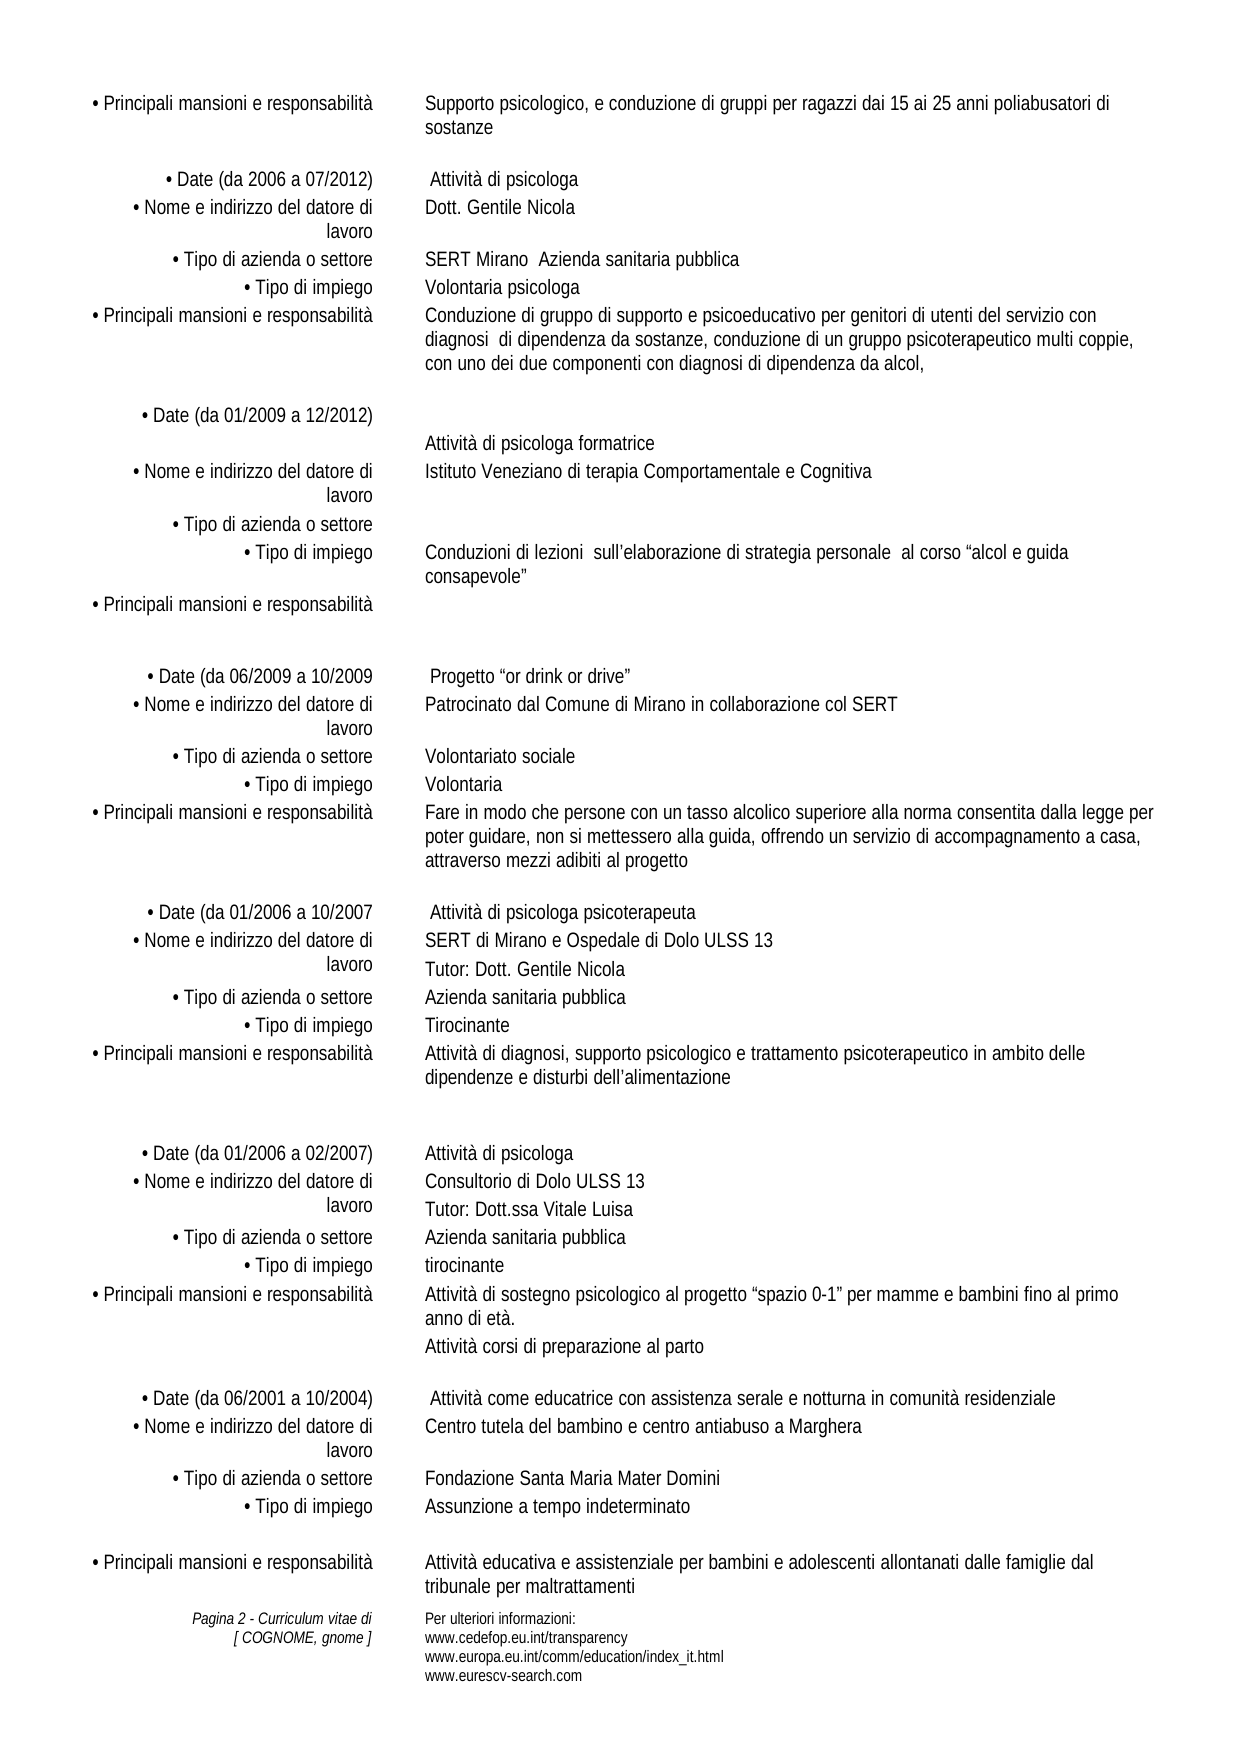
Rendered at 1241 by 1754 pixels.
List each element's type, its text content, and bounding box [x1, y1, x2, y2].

table_cell [384, 926, 413, 982]
table_cell Volontariato sociale [414, 742, 1167, 770]
table_cell Conduzioni di lezioni sull’elaborazione di strategia personale al corso “alcol e guida consapevole” [414, 538, 1167, 590]
table_header • Date (da 01/2006 a 10/2007 [78, 898, 384, 926]
table_cell [384, 1279, 413, 1359]
table_cell Conduzione di gruppo di supporto e psicoeducativo per genitori di utenti del servizio con diagnosi di dipendenza da sostanze, conduzione di un gruppo psicoterapeutico multi coppie, con uno dei due componenti con diagnosi di dipendenza da alcol, [414, 301, 1167, 377]
table_cell Istituto Veneziano di terapia Comportamentale e Cognitiva [414, 458, 1167, 509]
table_cell [384, 770, 413, 798]
table_cell [384, 690, 413, 742]
table_header Attività come educatrice con assistenza serale e notturna in comunità residenziale [414, 1384, 1167, 1412]
table_cell [384, 245, 413, 273]
table_cell [384, 1039, 413, 1091]
table_cell Attività di sostegno psicologico al progetto “spazio 0-1” per mamme e bambini fino al primo anno di età. Attività corsi di preparazione al parto [414, 1279, 1167, 1359]
table_header Progetto “or drink or drive” [414, 662, 1167, 690]
table_cell • Tipo di impiego [78, 1492, 384, 1548]
table_cell Azienda sanitaria pubblica [414, 1223, 1167, 1251]
table_header • Date (da 01/2006 a 02/2007) [78, 1139, 384, 1167]
table_header • Date (da 06/2001 a 10/2004) [78, 1384, 384, 1412]
table_cell Assunzione a tempo indeterminato [414, 1492, 1167, 1548]
table_cell [384, 1492, 413, 1548]
table_cell • Tipo di azienda o settore [78, 742, 384, 770]
table_cell • Principali mansioni e responsabilità [78, 590, 384, 638]
table_cell SERT di Mirano e Ospedale di Dolo ULSS 13 Tutor: Dott. Gentile Nicola [414, 926, 1167, 982]
table_cell [384, 1412, 413, 1464]
table_cell [384, 798, 413, 874]
table_cell Volontaria [414, 770, 1167, 798]
table_cell Volontaria psicologa [414, 273, 1167, 301]
table_cell Patrocinato dal Comune di Mirano in collaborazione col SERT [414, 690, 1167, 742]
table_cell [384, 301, 413, 377]
table_cell • Tipo di impiego [78, 1251, 384, 1279]
table_cell • Principali mansioni e responsabilità [78, 1279, 384, 1359]
table_cell Attività educativa e assistenziale per bambini e adolescenti allontanati dalle famiglie dal tribunale per maltrattamenti [414, 1548, 1167, 1600]
table_cell [384, 458, 413, 509]
table_header [384, 401, 413, 457]
table_cell [384, 1548, 413, 1600]
table_cell [384, 538, 413, 590]
table_cell [384, 273, 413, 301]
table_cell • Principali mansioni e responsabilità [78, 1548, 384, 1600]
table_header [384, 1384, 413, 1412]
table_cell [414, 510, 1167, 538]
table_cell tirocinante [414, 1251, 1167, 1279]
table_cell • Nome e indirizzo del datore di lavoro [78, 690, 384, 742]
table_cell [384, 510, 413, 538]
table_cell • Tipo di impiego [78, 770, 384, 798]
table_cell • Tipo di azienda o settore [78, 510, 384, 538]
table_cell [384, 193, 413, 245]
table_cell • Nome e indirizzo del datore di lavoro [78, 926, 384, 982]
table_cell Azienda sanitaria pubblica [414, 983, 1167, 1011]
table_cell Consultorio di Dolo ULSS 13 Tutor: Dott.ssa Vitale Luisa [414, 1167, 1167, 1223]
table_header • Date (da 2006 a 07/2012) [78, 165, 384, 193]
table_cell • Principali mansioni e responsabilità [78, 301, 384, 377]
table_header • Date (da 01/2009 a 12/2012) [78, 401, 384, 457]
table_cell • Nome e indirizzo del datore di lavoro [78, 458, 384, 509]
table_cell [384, 983, 413, 1011]
table_cell • Nome e indirizzo del datore di lavoro [78, 1167, 384, 1223]
table_cell Tirocinante [414, 1011, 1167, 1039]
table_cell • Principali mansioni e responsabilità [78, 1039, 384, 1091]
table_cell • Tipo di azienda o settore [78, 983, 384, 1011]
table_cell Fondazione Santa Maria Mater Domini [414, 1464, 1167, 1492]
table_header • Date (da 06/2009 a 10/2009 [78, 662, 384, 690]
table_cell • Tipo di impiego [78, 273, 384, 301]
table_cell • Principali mansioni e responsabilità [78, 798, 384, 874]
table_cell SERT Mirano Azienda sanitaria pubblica [414, 245, 1167, 273]
table_cell • Tipo di azienda o settore [78, 245, 384, 273]
table_cell [384, 1223, 413, 1251]
table_cell [384, 1464, 413, 1492]
table_header [384, 1139, 413, 1167]
table_cell • Principali mansioni e responsabilità [78, 89, 384, 141]
table_header [384, 898, 413, 926]
table_header [384, 165, 413, 193]
table_cell • Nome e indirizzo del datore di lavoro [78, 193, 384, 245]
table_cell [384, 1011, 413, 1039]
table_cell • Tipo di azienda o settore [78, 1223, 384, 1251]
table_cell [384, 590, 413, 638]
table_cell • Tipo di impiego [78, 538, 384, 590]
table_cell [414, 590, 1167, 638]
table_header Attività di psicologa [414, 1139, 1167, 1167]
table_header [384, 662, 413, 690]
table_cell Attività di diagnosi, supporto psicologico e trattamento psicoterapeutico in ambito delle dipendenze e disturbi dell’alimentazione [414, 1039, 1167, 1091]
table_cell Dott. Gentile Nicola [414, 193, 1167, 245]
table_cell [384, 89, 413, 141]
table_header Attività di psicologa formatrice [414, 401, 1167, 457]
table_header Attività di psicologa [414, 165, 1167, 193]
table_cell [384, 1167, 413, 1223]
table_cell • Nome e indirizzo del datore di lavoro [78, 1412, 384, 1464]
table_cell [384, 1251, 413, 1279]
table_cell Supporto psicologico, e conduzione di gruppi per ragazzi dai 15 ai 25 anni poliabusatori di sostanze [414, 89, 1167, 141]
table_cell [384, 742, 413, 770]
table_cell • Tipo di impiego [78, 1011, 384, 1039]
table_cell • Tipo di azienda o settore [78, 1464, 384, 1492]
table_header Attività di psicologa psicoterapeuta [414, 898, 1167, 926]
table_cell Centro tutela del bambino e centro antiabuso a Marghera [414, 1412, 1167, 1464]
table_cell Fare in modo che persone con un tasso alcolico superiore alla norma consentita dalla legge per poter guidare, non si mettessero alla guida, offrendo un servizio di accompagnamento a casa, attraverso mezzi adibiti al progetto [414, 798, 1167, 874]
